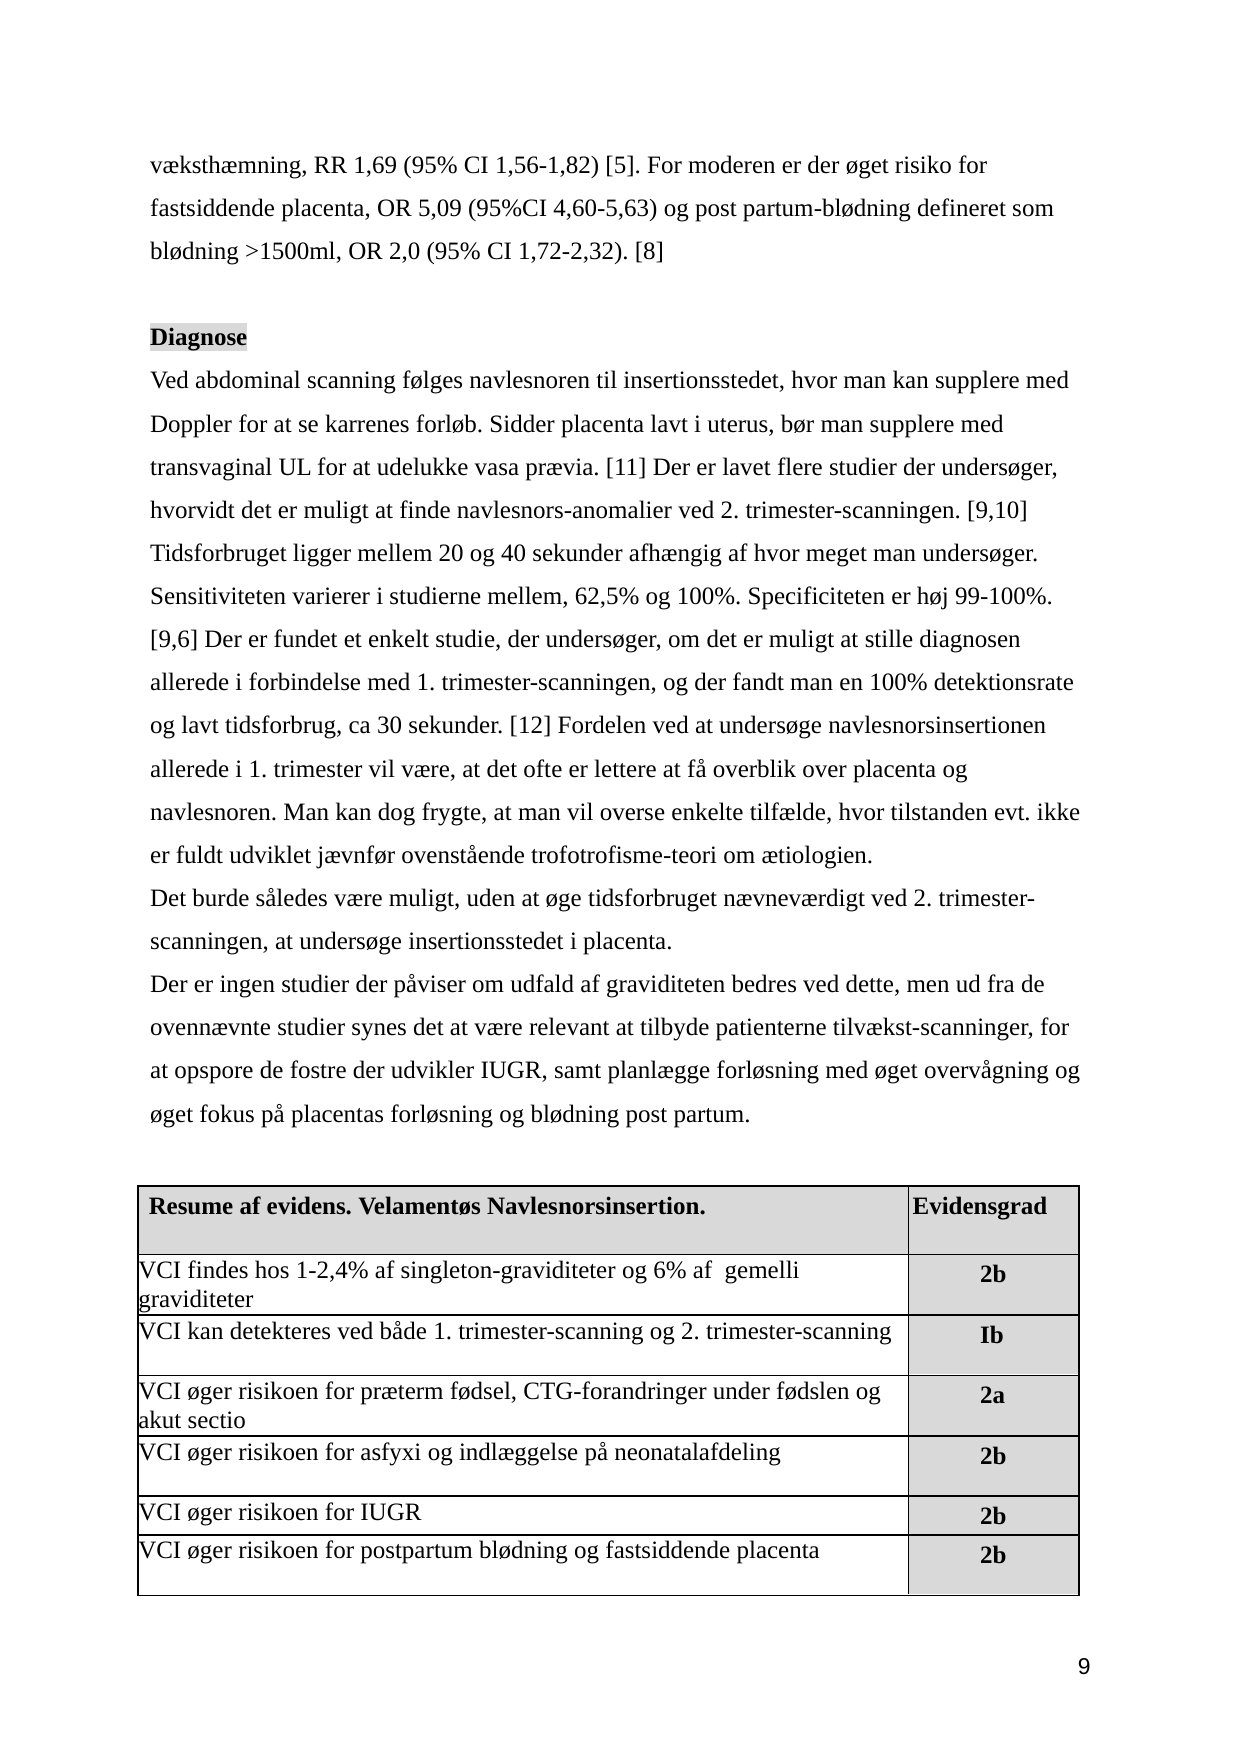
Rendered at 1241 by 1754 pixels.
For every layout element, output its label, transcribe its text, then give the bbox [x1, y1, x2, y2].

table_cell VCI øger risikoen for asfyxi og indlæggelse på neonatalafdeling [139, 1437, 908, 1495]
table_cell 2b [909, 1255, 1078, 1314]
table_cell VCI øger risikoen for præterm fødsel, CTG-forandringer under fødslen og akut sectio [139, 1376, 908, 1435]
table_cell 2b [909, 1437, 1078, 1495]
text Diagnose [150, 322, 1090, 351]
text Der er ingen studier der påviser om udfald af graviditeten bedres ved dette, men ud fra de ovennævnte studier synes det at være relevant at tilbyde patienterne tilvækst-scanninger, for at opspore de fostre der udvikler IUGR, samt planlægge forløsning med øget overvågning og øget fokus på placentas forløsning og blødning post partum. [150, 969, 1090, 1127]
table_header Evidensgrad [909, 1187, 1078, 1254]
table_cell 2a [909, 1376, 1078, 1435]
table_cell 2b [909, 1536, 1078, 1594]
text Det burde således være muligt, uden at øge tidsforbruget nævneværdigt ved 2. trimester-scanningen, at undersøge insertionsstedet i placenta. [150, 883, 1090, 955]
table_cell VCI findes hos 1-2,4% af singleton-graviditeter og 6% af gemelli graviditeter [139, 1255, 908, 1314]
table_cell 2b [909, 1497, 1078, 1534]
table_cell VCI øger risikoen for IUGR [139, 1497, 908, 1534]
text Ved abdominal scanning følges navlesnoren til insertionsstedet, hvor man kan supplere med Doppler for at se karrenes forløb. Sidder placenta lavt i uterus, bør man supplere med transvaginal UL for at udelukke vasa prævia. [11] Der er lavet flere studier der undersøger, hvorvidt det er muligt at finde navlesnors-anomalier ved 2. trimester-scanningen. [9,10] Tidsforbruget ligger mellem 20 og 40 sekunder afhængig af hvor meget man undersøger. Sensitiviteten varierer i studierne mellem, 62,5% og 100%. Specificiteten er høj 99-100%. [9,6] Der er fundet et enkelt studie, der undersøger, om det er muligt at stille diagnosen allerede i forbindelse med 1. trimester-scanningen, og der fandt man en 100% detektionsrate og lavt tidsforbrug, ca 30 sekunder. [12] Fordelen ved at undersøge navlesnorsinsertionen allerede i 1. trimester vil være, at det ofte er lettere at få overblik over placenta og navlesnoren. Man kan dog frygte, at man vil overse enkelte tilfælde, hvor tilstanden evt. ikke er fuldt udviklet jævnfør ovenstående trofotrofisme-teori om ætiologien. [150, 366, 1090, 869]
table_cell VCI øger risikoen for postpartum blødning og fastsiddende placenta [139, 1536, 908, 1594]
text væksthæmning, RR 1,69 (95% CI 1,56-1,82) [5]. For moderen er der øget risiko for fastsiddende placenta, OR 5,09 (95%CI 4,60-5,63) og post partum-blødning defineret som blødning >1500ml, OR 2,0 (95% CI 1,72-2,32). [8] [150, 150, 1090, 265]
table_cell Ib [909, 1316, 1078, 1374]
table_cell VCI kan detekteres ved både 1. trimester-scanning og 2. trimester-scanning [139, 1316, 908, 1374]
table_header Resume af evidens. Velamentøs Navlesnorsinsertion. [139, 1187, 908, 1254]
